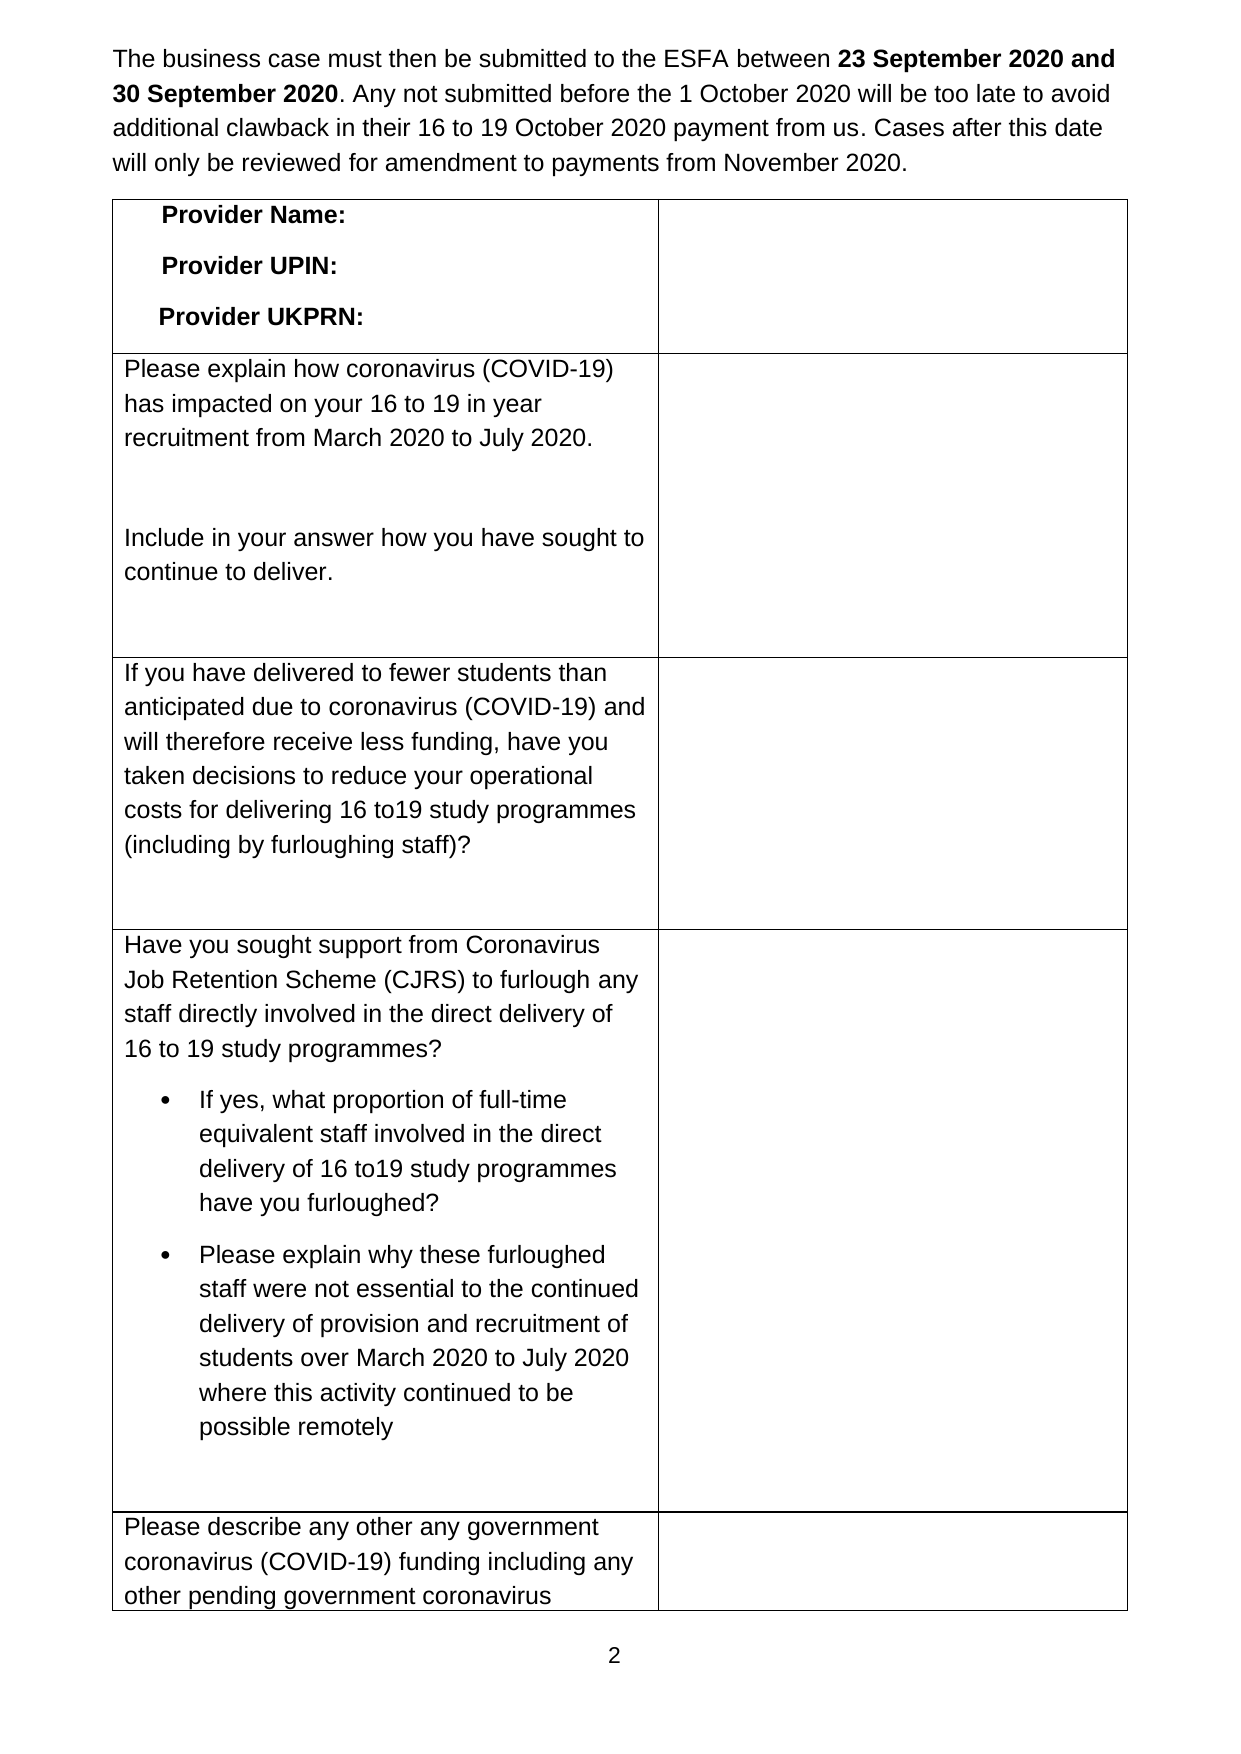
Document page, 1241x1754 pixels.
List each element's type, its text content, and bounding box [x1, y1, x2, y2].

table_cell Have you sought support from Coronavirus Job Retention Scheme (CJRS) to furlough any staff directly involved in the direct delivery of 16 to 19 study programmes? If yes, what proportion of full-time equivalent staff involved in the direct delivery of 16 to19 study programmes have you furloughed? Please explain why these furloughed staff were not essential to the continued delivery of provision and recruitment of students over March 2020 to July 2020 where this activity continued to be possible remotely [113, 930, 658, 1511]
table_cell [659, 658, 1127, 929]
table_cell If you have delivered to fewer students than anticipated due to coronavirus (COVID-19) and will therefore receive less funding, have you taken decisions to reduce your operational costs for delivering 16 to19 study programmes (including by furloughing staff)? [113, 658, 658, 929]
table_cell [659, 354, 1127, 657]
text The business case must then be submitted to the ESFA between 23 September 2020 and 30 September 2020. Any not submitted before the 1 October 2020 will be too late to avoid additional clawback in their 16 to 19 October 2020 payment from us. Cases after this date will only be reviewed for amendment to payments from November 2020. [112, 44, 1128, 176]
table_header [659, 200, 1127, 353]
table_cell Please explain how coronavirus (COVID-19) has impacted on your 16 to 19 in year recruitment from March 2020 to July 2020. Include in your answer how you have sought to continue to deliver. [113, 354, 658, 657]
table_header Provider Name: Provider UPIN: Provider UKPRN: [113, 200, 658, 353]
table_cell [659, 930, 1127, 1511]
table_cell Please describe any other any government coronavirus (COVID-19) funding including any other pending government coronavirus [113, 1513, 658, 1610]
table_cell [659, 1513, 1127, 1610]
